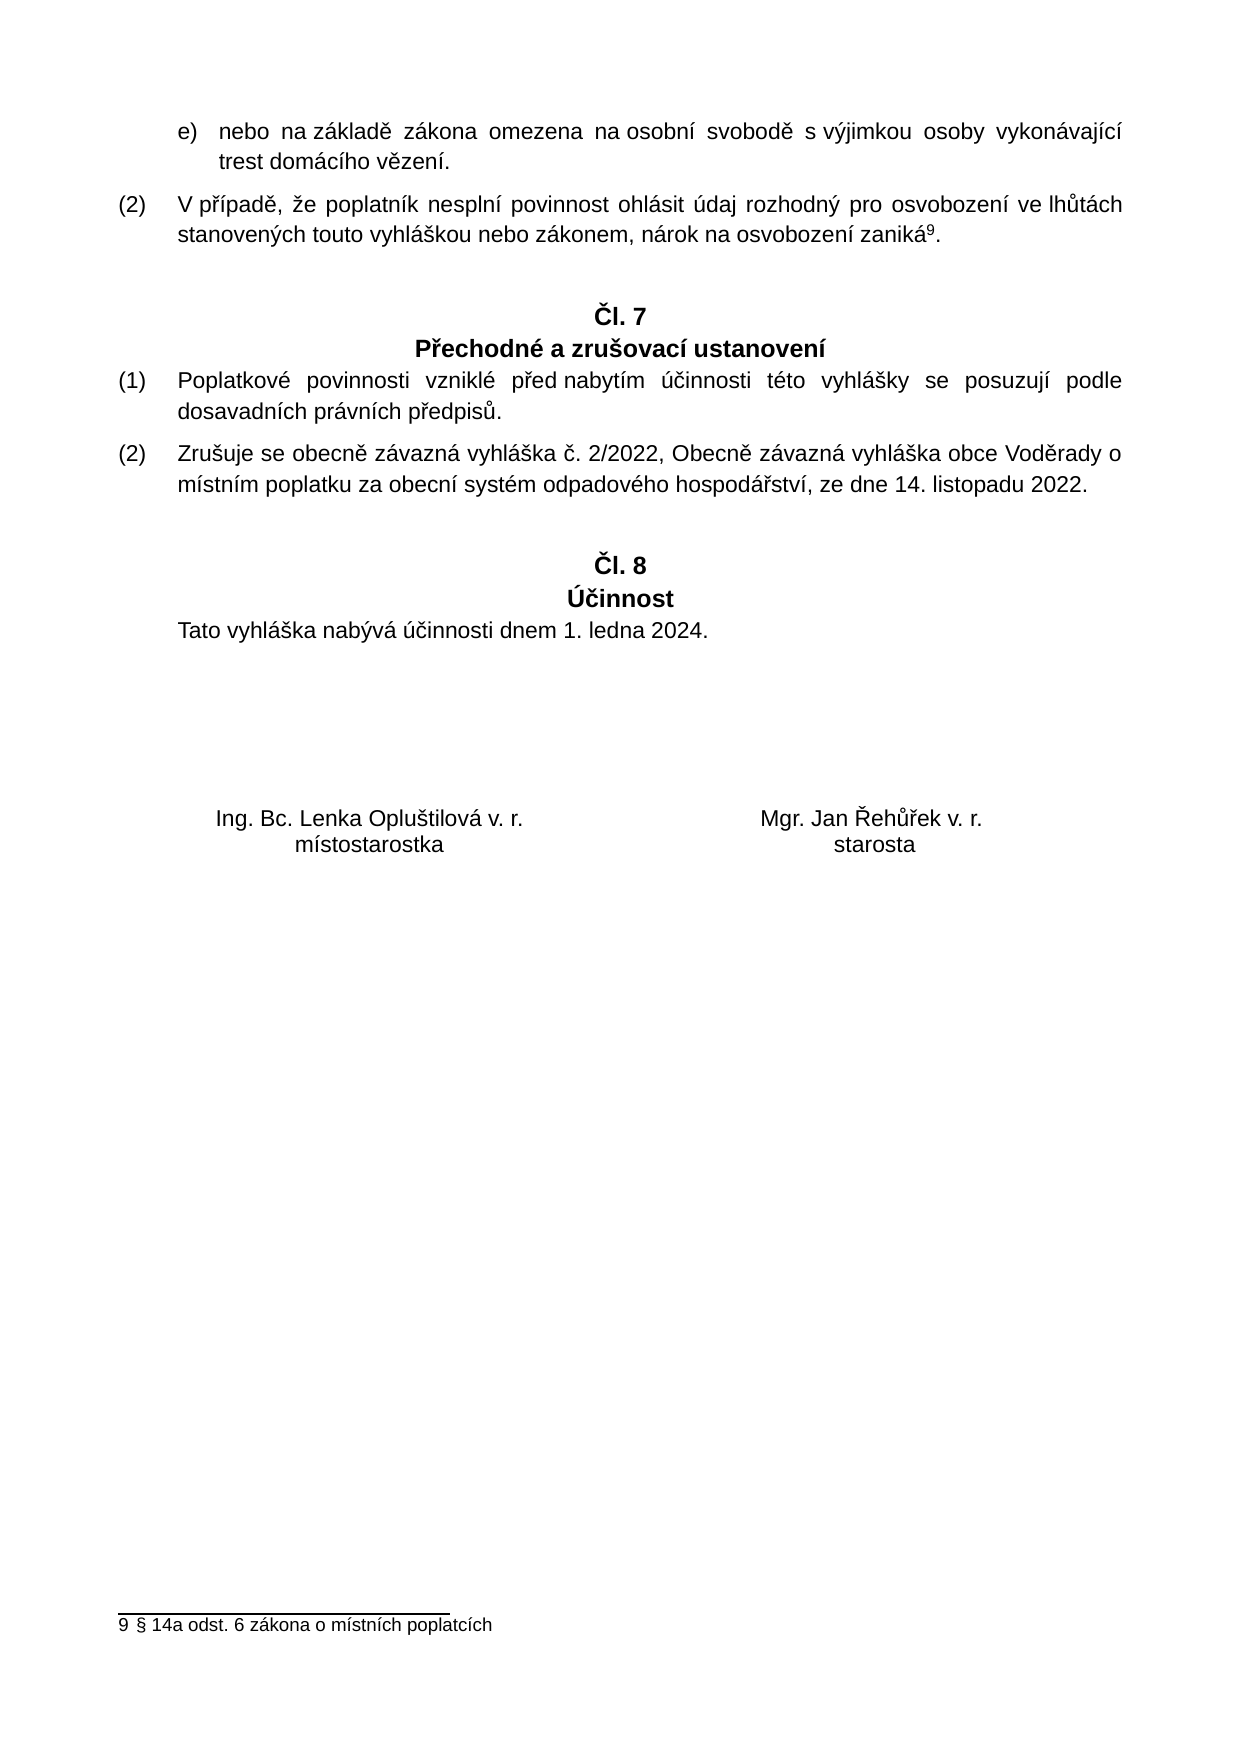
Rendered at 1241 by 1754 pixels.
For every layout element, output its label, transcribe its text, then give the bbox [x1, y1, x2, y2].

list V případě, že poplatník nesplní povinnost ohlásit údaj rozhodný pro osvobození ve lhůtách stanovených touto vyhláškou nebo zákonem, nárok na osvobození zaniká. [118, 191, 1122, 248]
table_header Ing. Bc. Lenka Opluštilová v. r. místostarostka [118, 745, 620, 863]
table_header Mgr. Jan Řehůřek v. r. starosta [620, 745, 1122, 863]
list Poplatkové povinnosti vzniklé před nabytím účinnosti této vyhlášky se posuzují podle dosavadních právních předpisů. [118, 367, 1122, 424]
text Tato vyhláška nabývá účinnosti dnem 1. ledna 2024. [118, 617, 1122, 643]
table_cell [118, 863, 620, 981]
table_cell [620, 863, 1122, 981]
list Zrušuje se obecně závazná vyhláška č. 2/2022, Obecně závazná vyhláška obce Voděrady o místním poplatku za obecní systém odpadového hospodářství, ze dne 14. listopadu 2022. [118, 440, 1122, 497]
subtitle Čl. 8 Účinnost [118, 551, 1122, 613]
list nebo na základě zákona omezena na osobní svobodě s výjimkou osoby vykonávající trest domácího vězení. [177, 118, 1122, 175]
list § 14a odst. 6 zákona o místních poplatcích [118, 1614, 1122, 1635]
subtitle Čl. 7 Přechodné a zrušovací ustanovení [118, 301, 1122, 363]
